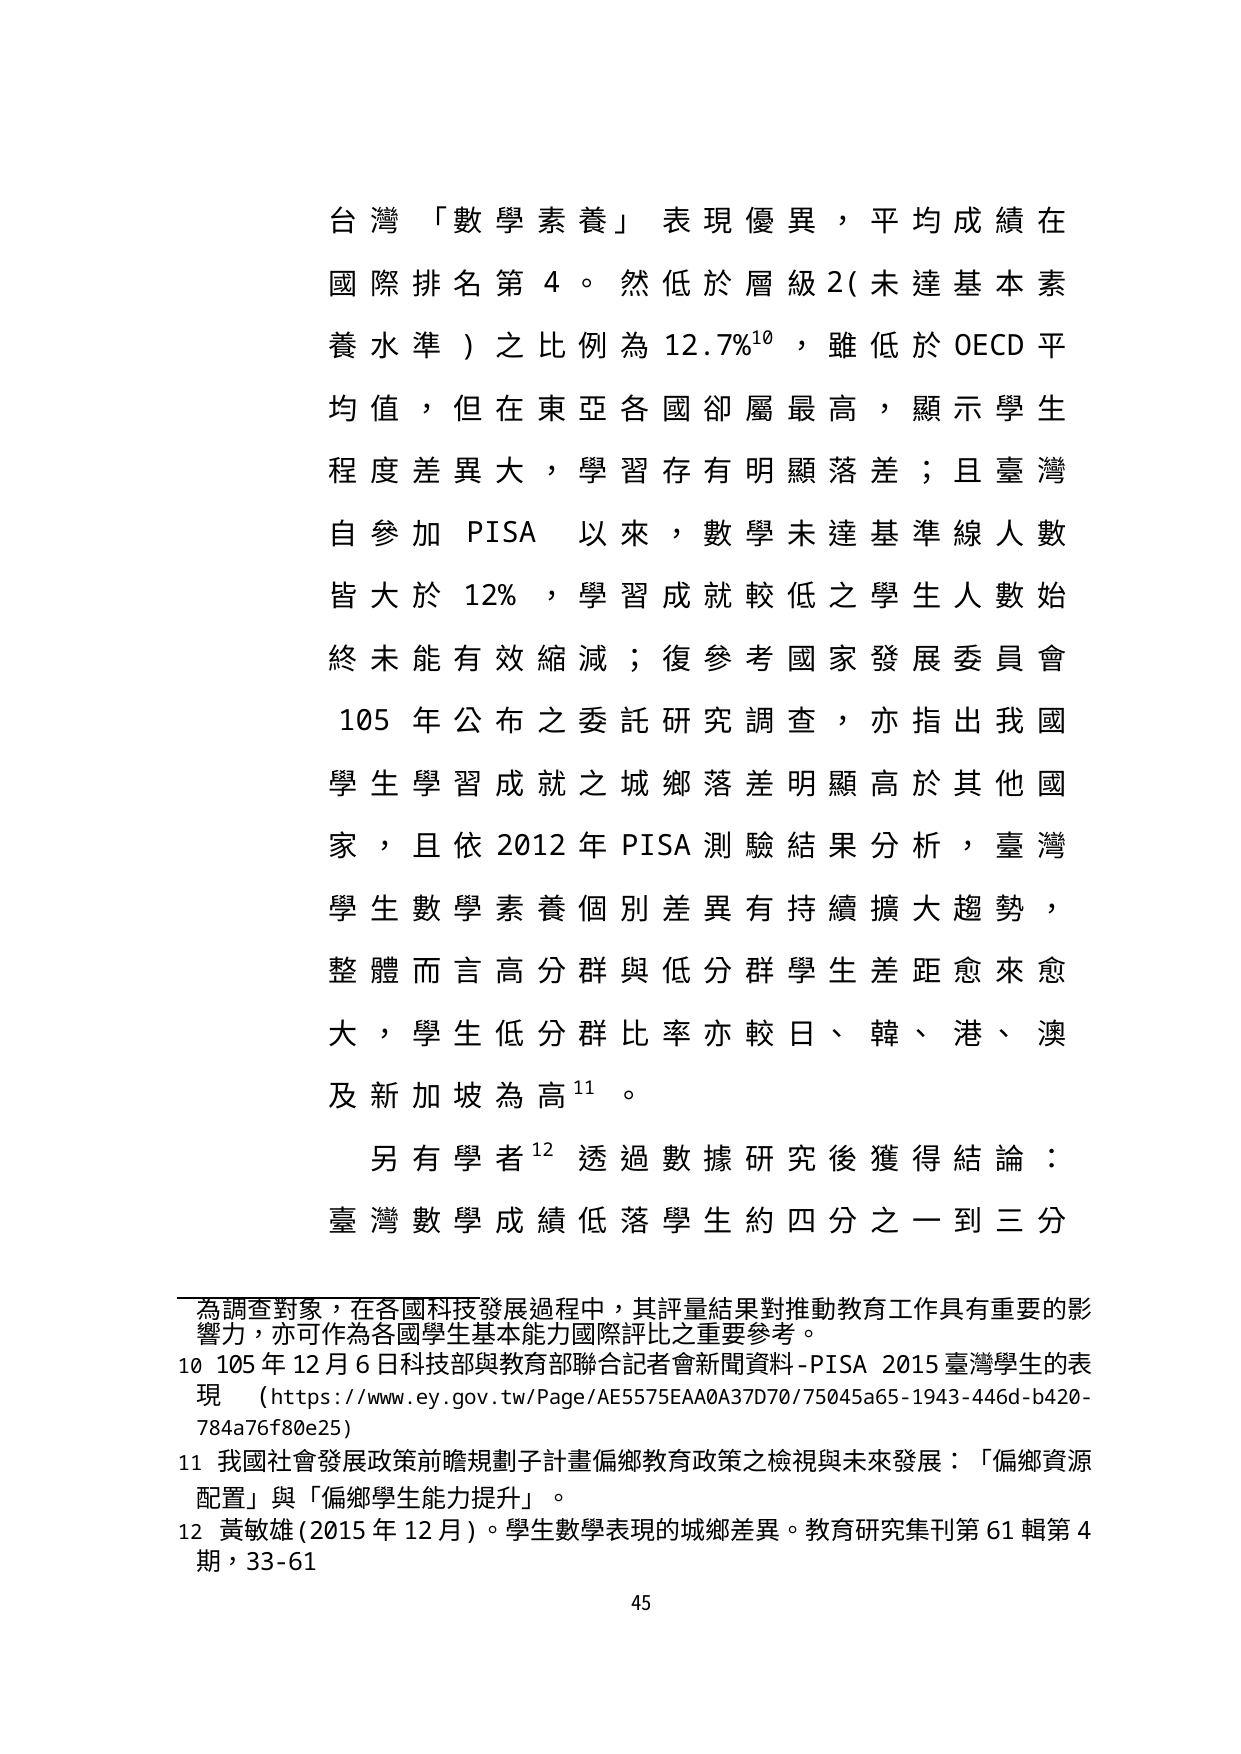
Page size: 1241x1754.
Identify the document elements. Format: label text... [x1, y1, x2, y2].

text 105年12月6日科技部與教育部聯合記者會新聞資料-PISA 2015臺灣學生的表現 (https://www.ey.gov.tw/Page/AE5575EAA0A37D70/75045a65-1943-446d-b420-784a76f80e25) [177, 1348, 1093, 1442]
text 黃敏雄(2015年12月)。學生數學表現的城鄉差異。教育研究集刊第61輯第4期，33-61 [177, 1514, 1093, 1577]
text 我國社會發展政策前瞻規劃子計畫偏鄉教育政策之檢視與未來發展：「偏鄉資源配置」與「偏鄉學生能力提升」。 [177, 1442, 1093, 1514]
text 另有學者透過數據研究後獲得結論：臺灣數學成績低落學生約四分之一到三分 [286, 1115, 1072, 1240]
text 為調查對象，在各國科技發展過程中，其評量結果對推動教育工作具有重要的影響力，亦可作為各國學生基本能力國際評比之重要參考。 [177, 1298, 1093, 1348]
text 依據科技部與教育部公布2015年國際學生能力評量計畫(PISA)各國學生表現結果，台灣「數學素養」表現優異，平均成績在國際排名第4。然低於層級2(未達基本素養水準)之比例為12.7%，雖低於OECD平均值，但在東亞各國卻屬最高，顯示學生程度差異大，學習存有明顯落差；且臺灣自參加PISA 以來，數學未達基準線人數皆大於12%，學習成就較低之學生人數始終未能有效縮減；復參考國家發展委員會105年公布之委託研究調查，亦指出我國學生學習成就之城鄉落差明顯高於其他國家，且依2012年PISA測驗結果分析，臺灣學生數學素養個別差異有持續擴大趨勢，整體而言高分群與低分群學生差距愈來愈大，學生低分群比率亦較日、韓、港、澳及新加坡為高。 [286, 177, 1072, 1115]
